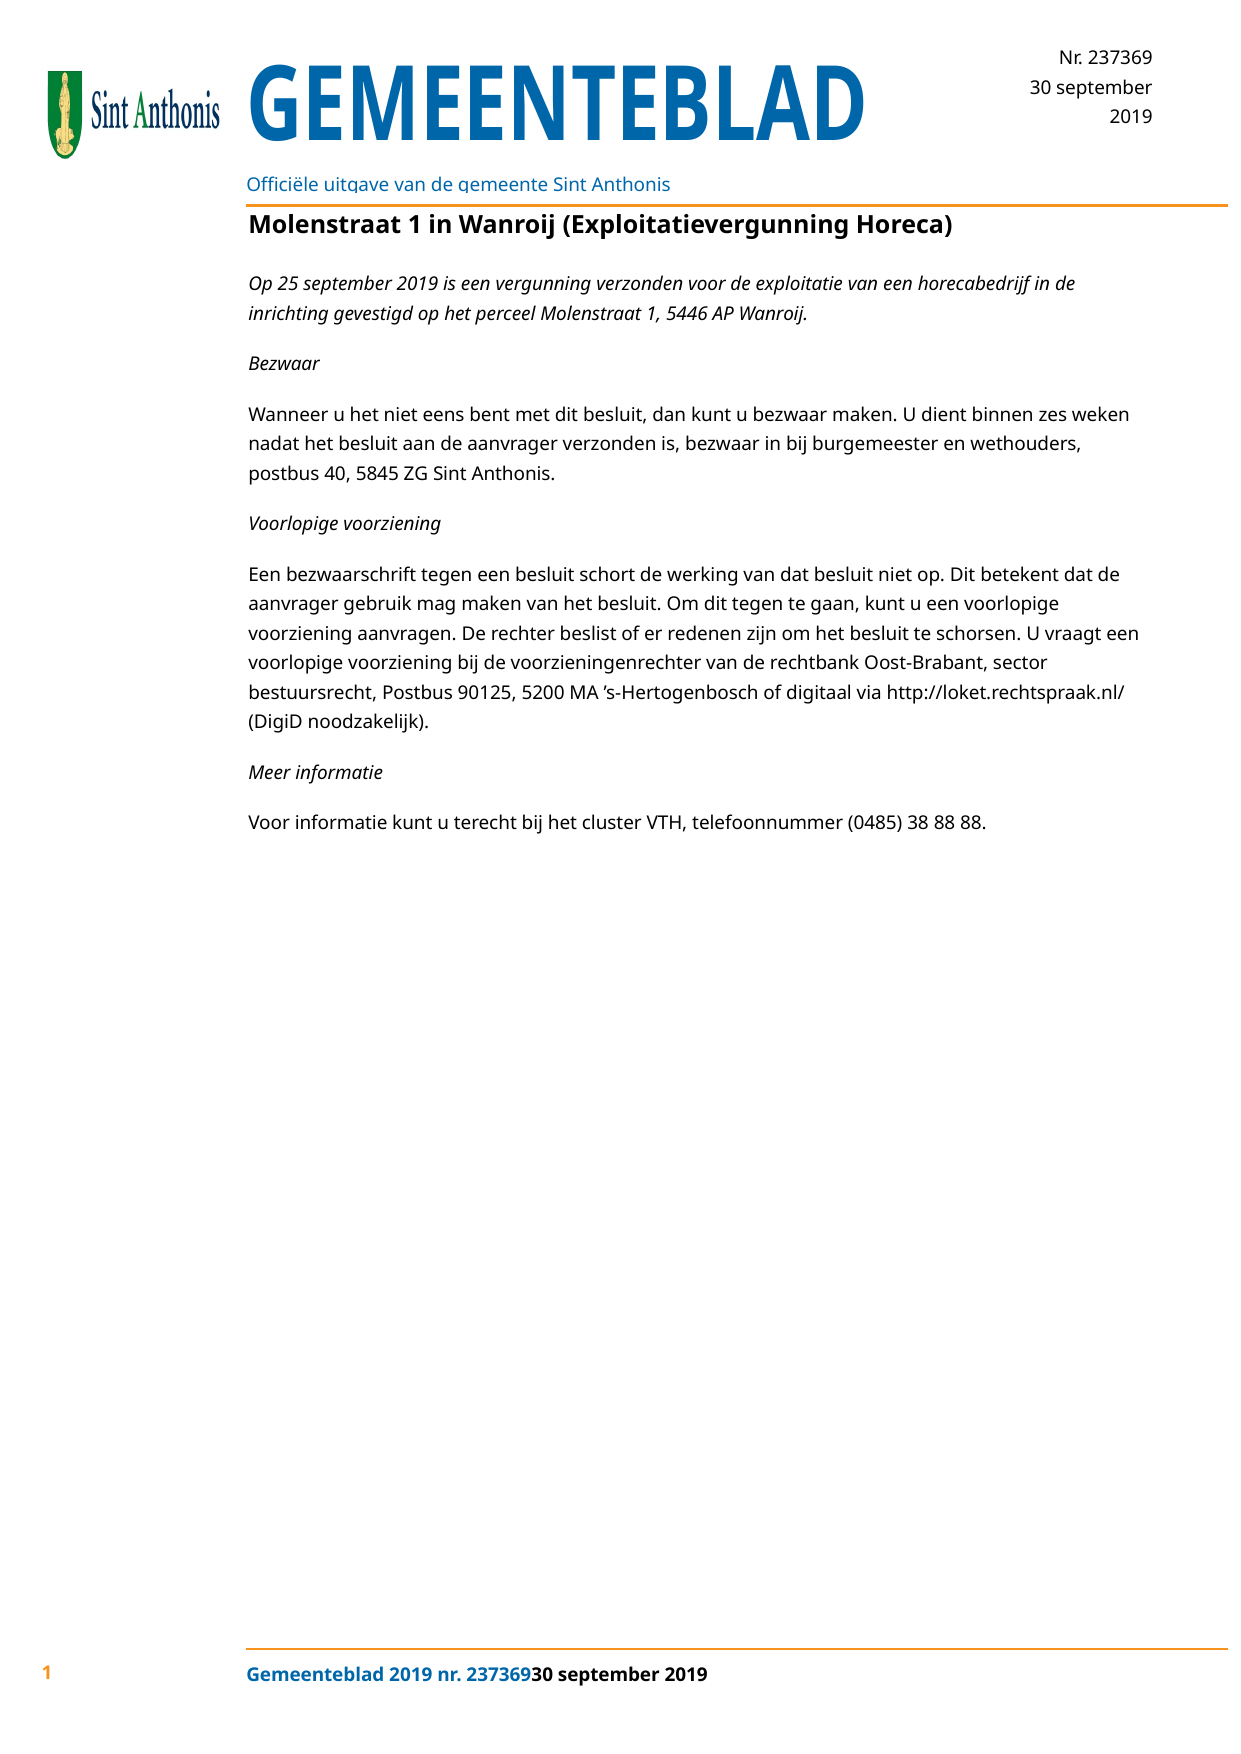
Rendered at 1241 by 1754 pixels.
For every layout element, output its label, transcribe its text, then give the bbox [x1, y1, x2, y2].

text Voorlopige voorziening [248, 510, 1152, 536]
text Voor informatie kunt u terecht bij het cluster VTH, telefoonnummer (0485) 38 88 88. [248, 809, 1152, 835]
text Meer informatie [248, 759, 1152, 785]
picture [41, 47, 231, 172]
text Een bezwaarschrift tegen een besluit schort de werking van dat besluit niet op. Dit betekent dat de aanvrager gebruik mag maken van het besluit. Om dit tegen te gaan, kunt u een voorlopige voorziening aanvragen. De rechter beslist of er redenen zijn om het besluit te schorsen. U vraagt een voorlopige voorziening bij de voorzieningenrechter van de rechtbank Oost-Brabant, sector bestuursrecht, Postbus 90125, 5200 MA ’s-Hertogenbosch of digitaal via http://loket.rechtspraak.nl/ (DigiD noodzakelijk). [248, 561, 1152, 734]
text Op 25 september 2019 is een vergunning verzonden voor de exploitatie van een horecabedrijf in de inrichting gevestigd op het perceel Molenstraat 1, 5446 AP Wanroij. [248, 270, 1152, 326]
text Wanneer u het niet eens bent met dit besluit, dan kunt u bezwaar maken. U dient binnen zes weken nadat het besluit aan de aanvrager verzonden is, bezwaar in bij burgemeester en wethouders, postbus 40, 5845 ZG Sint Anthonis. [248, 401, 1152, 486]
text Bezwaar [248, 350, 1152, 376]
text Molenstraat 1 in Wanroij (Exploitatievergunning Horeca) [248, 207, 1152, 241]
